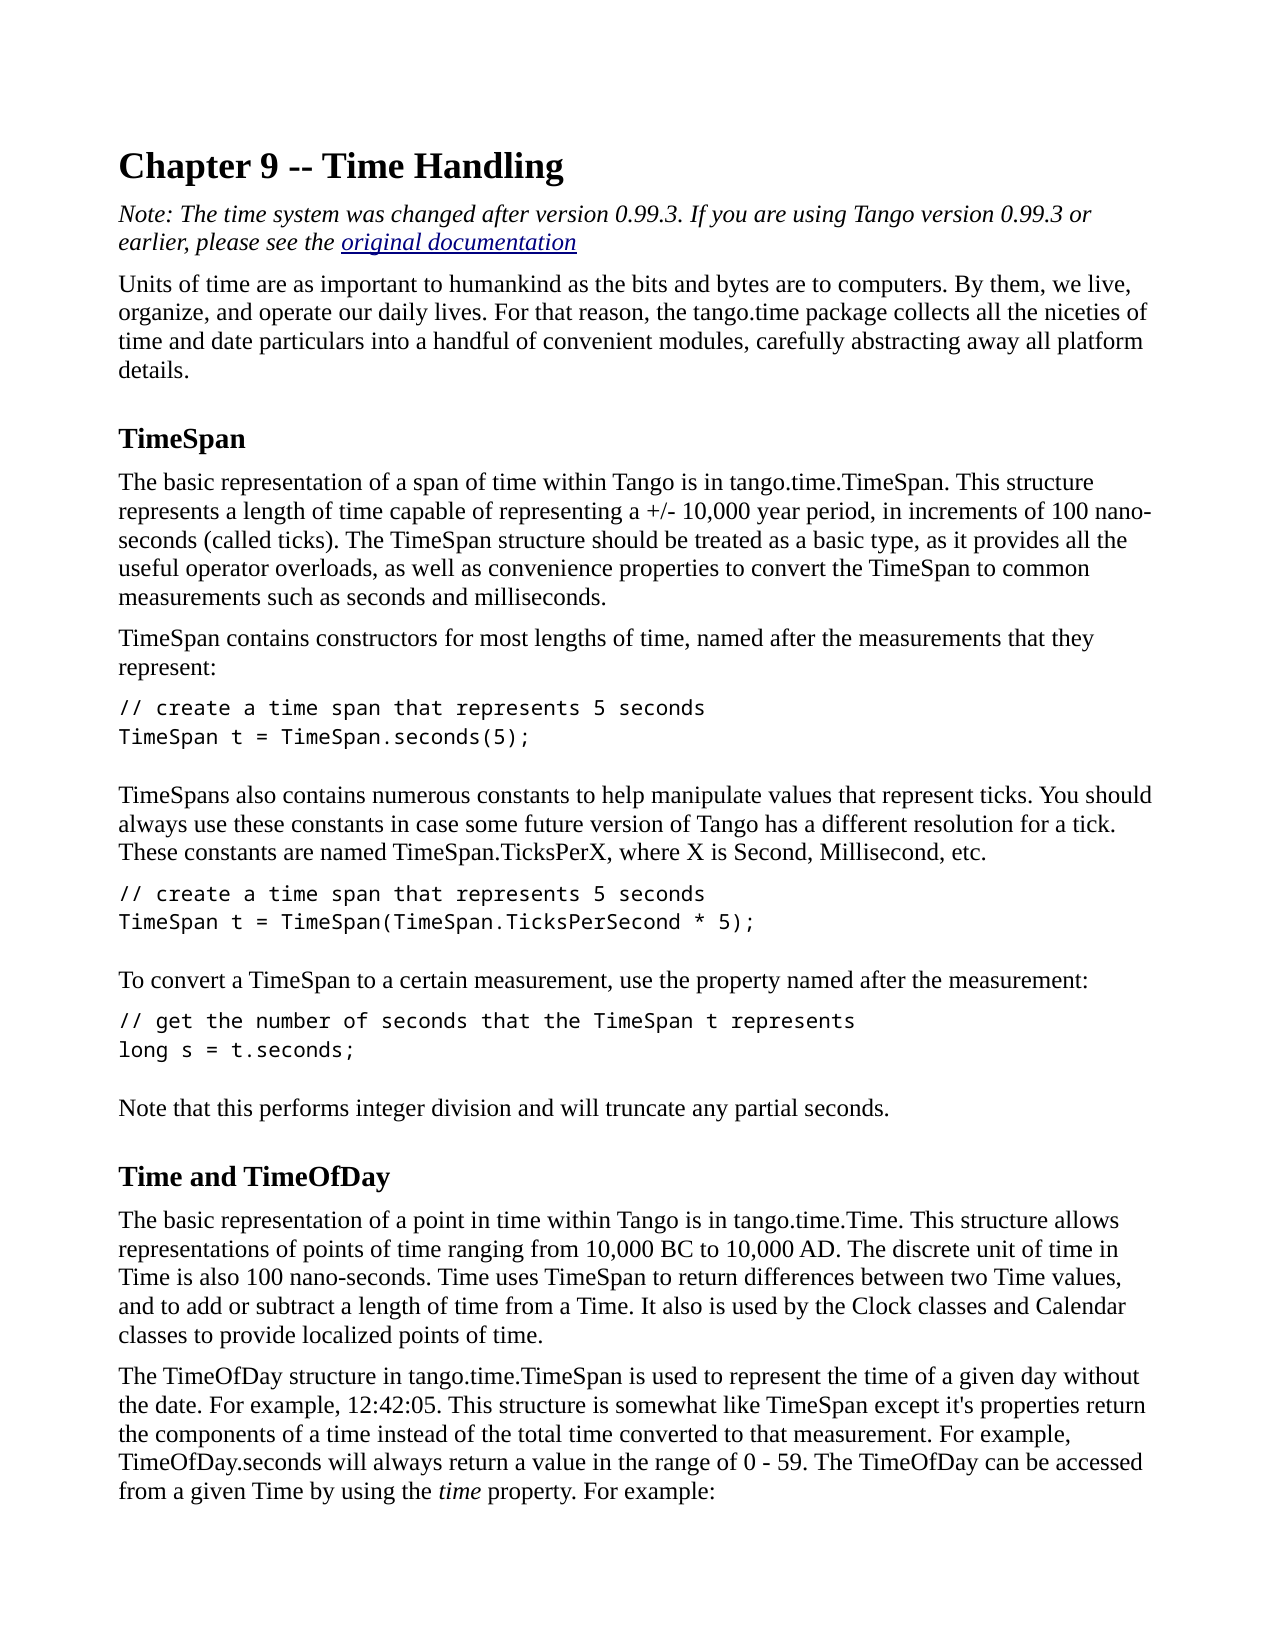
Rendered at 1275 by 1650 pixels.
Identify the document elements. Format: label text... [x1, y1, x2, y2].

text Note: The time system was changed after version 0.99.3. If you are using Tango version 0.99.3 or earlier, please see the original documentation [118, 199, 1157, 256]
text The basic representation of a point in time within Tango is in tango.time.Time. This structure allows representations of points of time ranging from 10,000 BC to 10,000 AD. The discrete unit of time in Time is also 100 nano-seconds. Time uses TimeSpan to return differences between two Time values, and to add or subtract a length of time from a Time. It also is used by the Clock classes and Calendar classes to provide localized points of time. [118, 1205, 1157, 1349]
text Units of time are as important to humankind as the bits and bytes are to computers. By them, we live, organize, and operate our daily lives. For that reason, the tango.time package collects all the niceties of time and date particulars into a handful of convenient modules, carefully abstracting away all platform details. [118, 269, 1157, 384]
text Note that this performs integer division and will truncate any partial seconds. [118, 1093, 1157, 1121]
text TimeSpan t = TimeSpan.seconds(5); [118, 722, 1157, 750]
text // create a time span that represents 5 seconds [118, 879, 1157, 907]
subtitle Chapter 9 -- Time Handling [118, 143, 1157, 186]
text TimeSpans also contains numerous constants to help manipulate values that represent ticks. You should always use these constants in case some future version of Tango has a different resolution for a tick. These constants are named TimeSpan.TicksPerX, where X is Second, Millisecond, etc. [118, 780, 1157, 866]
text // get the number of seconds that the TimeSpan t represents [118, 1006, 1157, 1035]
text The basic representation of a span of time within Tango is in tango.time.TimeSpan. This structure represents a length of time capable of representing a +/- 10,000 year period, in increments of 100 nano-seconds (called ticks). The TimeSpan structure should be treated as a basic type, as it provides all the useful operator overloads, as well as convenience properties to convert the TimeSpan to common measurements such as seconds and milliseconds. [118, 467, 1157, 611]
text To convert a TimeSpan to a certain measurement, use the property named after the measurement: [118, 965, 1157, 994]
text TimeSpan contains constructors for most lengths of time, named after the measurements that they represent: [118, 623, 1157, 681]
subtitle TimeSpan [118, 421, 1157, 455]
text The TimeOfDay structure in tango.time.TimeSpan is used to represent the time of a given day without the date. For example, 12:42:05. This structure is somewhat like TimeSpan except it's properties return the components of a time instead of the total time converted to that measurement. For example, TimeOfDay.seconds will always return a value in the range of 0 - 59. The TimeOfDay can be accessed from a given Time by using the time property. For example: [118, 1361, 1157, 1505]
text TimeSpan t = TimeSpan(TimeSpan.TicksPerSecond * 5); [118, 907, 1157, 936]
text // create a time span that represents 5 seconds [118, 693, 1157, 722]
subtitle Time and TimeOfDay [118, 1159, 1157, 1192]
text long s = t.seconds; [118, 1035, 1157, 1063]
